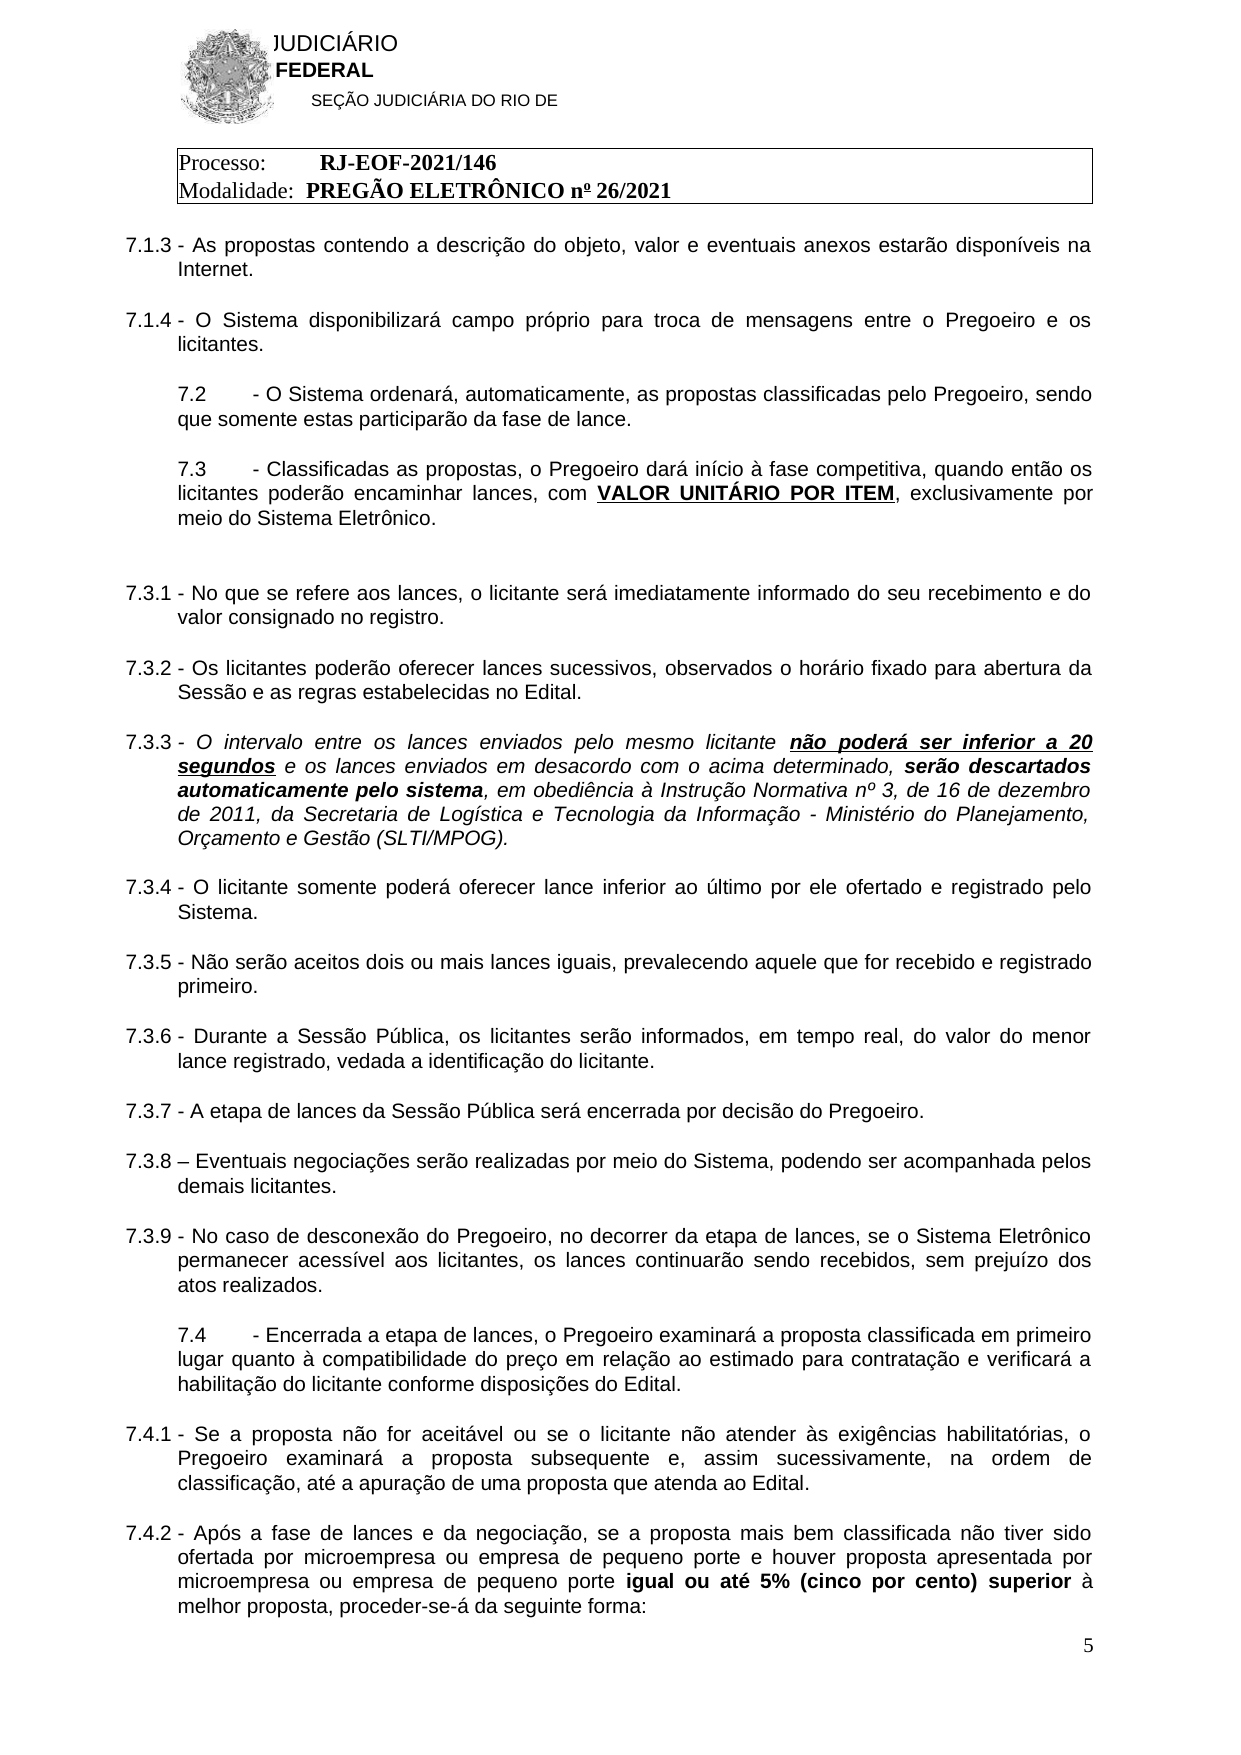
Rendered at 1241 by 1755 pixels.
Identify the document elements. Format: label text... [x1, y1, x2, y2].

list - O licitante somente poderá oferecer lance inferior ao último por ele ofertado e registrado pelo Sistema. [125, 875, 1093, 923]
list – Eventuais negociações serão realizadas por meio do Sistema, podendo ser acompanhada pelos demais licitantes. [125, 1149, 1093, 1197]
list - Classificadas as propostas, o Pregoeiro dará início à fase competitiva, quando então os licitantes poderão encaminhar lances, com VALOR UNITÁRIO POR ITEM, exclusivamente por meio do Sistema Eletrônico. [177, 457, 1093, 529]
list - Após a fase de lances e da negociação, se a proposta mais bem classificada não tiver sido ofertada por microempresa ou empresa de pequeno porte e houver proposta apresentada por microempresa ou empresa de pequeno porte igual ou até 5% (cinco por cento) superior à melhor proposta, proceder-se-á da seguinte forma: [125, 1521, 1093, 1618]
list - No caso de desconexão do Pregoeiro, no decorrer da etapa de lances, se o Sistema Eletrônico permanecer acessível aos licitantes, os lances continuarão sendo recebidos, sem prejuízo dos atos realizados. [125, 1224, 1093, 1296]
list - As propostas contendo a descrição do objeto, valor e eventuais anexos estarão disponíveis na Internet. [125, 233, 1093, 281]
list - A etapa de lances da Sessão Pública será encerrada por decisão do Pregoeiro. [125, 1099, 1093, 1123]
list - Durante a Sessão Pública, os licitantes serão informados, em tempo real, do valor do menor lance registrado, vedada a identificação do licitante. [125, 1024, 1093, 1073]
list - Não serão aceitos dois ou mais lances iguais, prevalecendo aquele que for recebido e registrado primeiro. [125, 950, 1093, 998]
list - O Sistema disponibilizará campo próprio para troca de mensagens entre o Pregoeiro e os licitantes. [125, 307, 1093, 356]
list - Os licitantes poderão oferecer lances sucessivos, observados o horário fixado para abertura da Sessão e as regras estabelecidas no Edital. [125, 655, 1093, 704]
list - Se a proposta não for aceitável ou se o licitante não atender às exigências habilitatórias, o Pregoeiro examinará a proposta subsequente e, assim sucessivamente, na ordem de classificação, até a apuração de uma proposta que atenda ao Edital. [125, 1422, 1093, 1494]
list - Encerrada a etapa de lances, o Pregoeiro examinará a proposta classificada em primeiro lugar quanto à compatibilidade do preço em relação ao estimado para contratação e verificará a habilitação do licitante conforme disposições do Edital. [177, 1323, 1093, 1395]
list - O Sistema ordenará, automaticamente, as propostas classificadas pelo Pregoeiro, sendo que somente estas participarão da fase de lance. [177, 382, 1093, 430]
list - No que se refere aos lances, o licitante será imediatamente informado do seu recebimento e do valor consignado no registro. [125, 581, 1093, 629]
list - O intervalo entre os lances enviados pelo mesmo licitante não poderá ser inferior a 20 segundos e os lances enviados em desacordo com o acima determinado, serão descartados automaticamente pelo sistema, em obediência à Instrução Normativa nº 3, de 16 de dezembro de 2011, da Secretaria de Logística e Tecnologia da Informação - Ministério do Planejamento, Orçamento e Gestão (SLTI/MPOG). [125, 730, 1093, 850]
